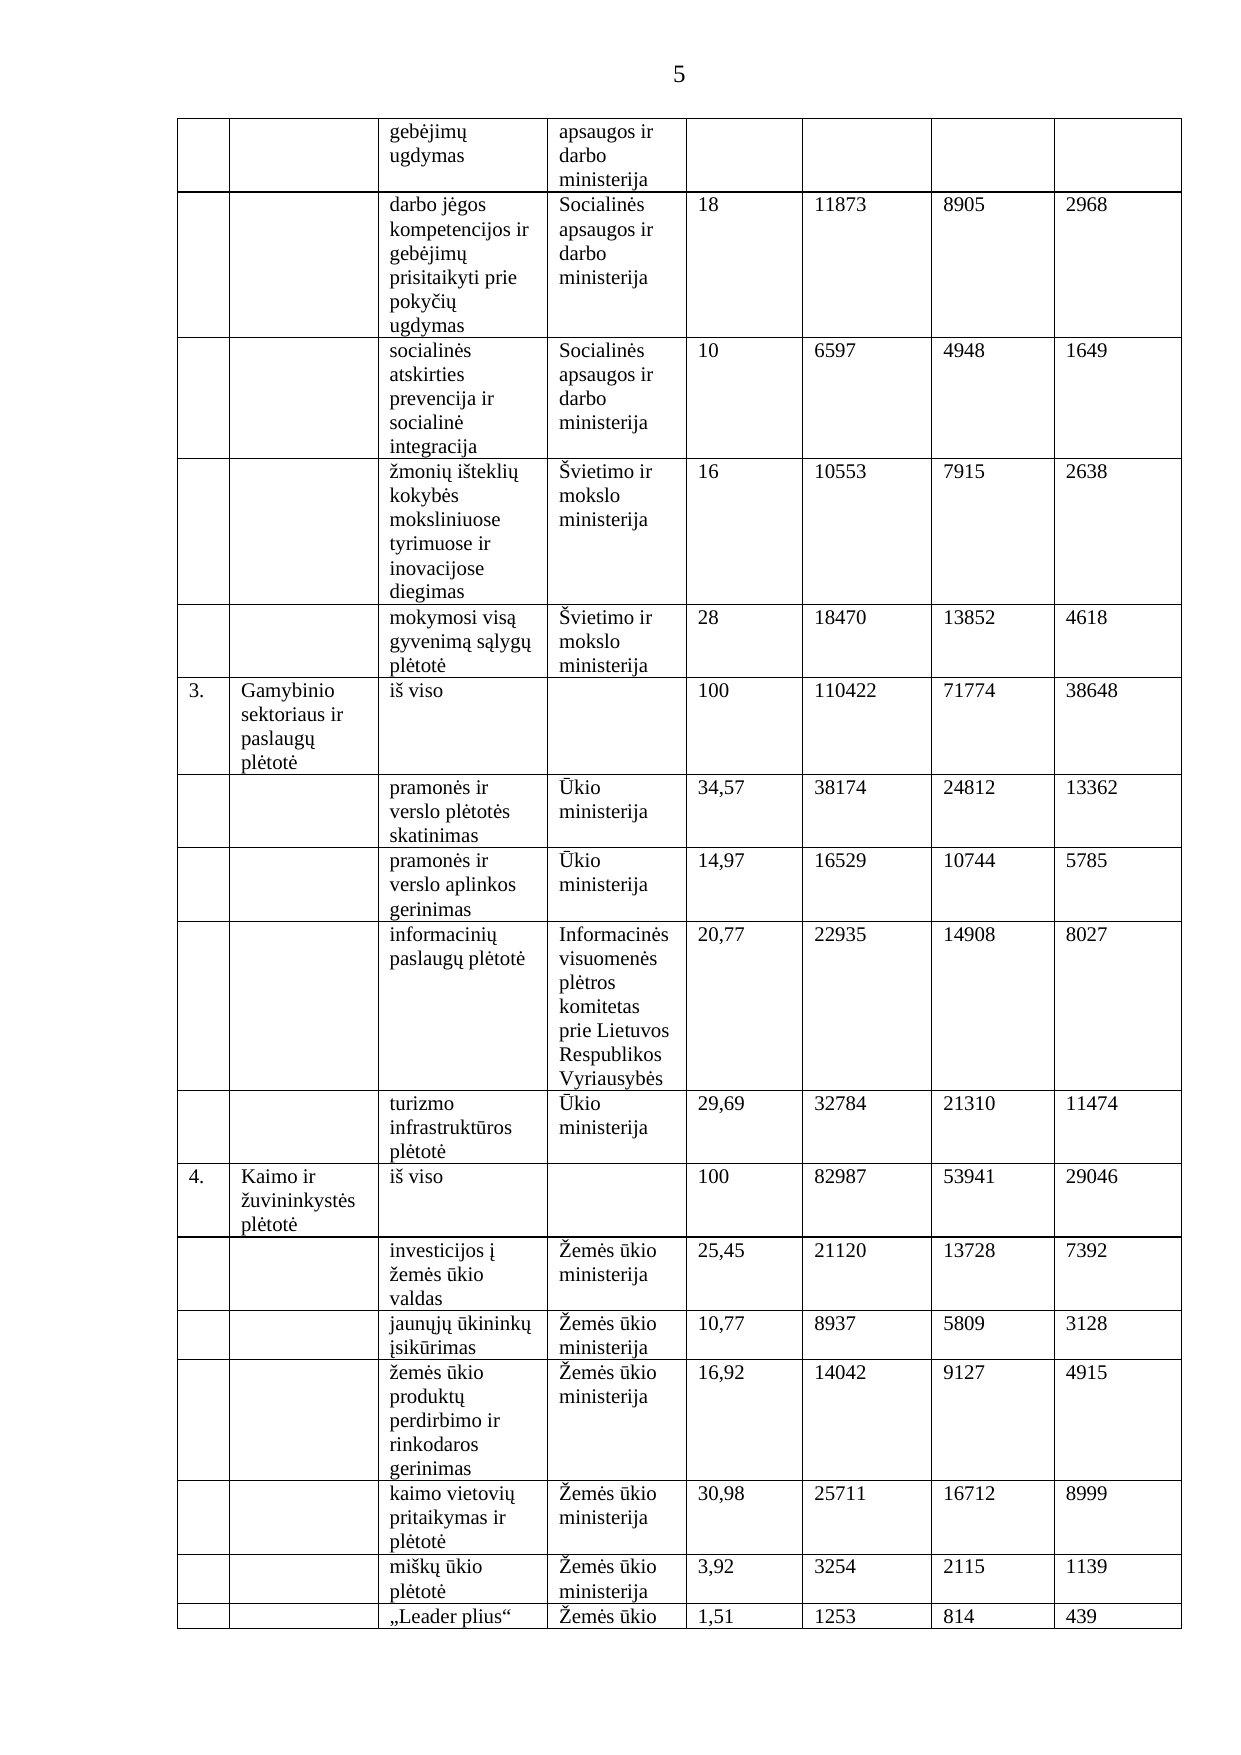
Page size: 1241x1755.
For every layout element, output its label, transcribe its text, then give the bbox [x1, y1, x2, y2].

table_cell 14908 [932, 922, 1054, 1090]
table_cell Švietimo ir mokslo ministerija [548, 459, 686, 603]
table_cell 5809 [932, 1311, 1054, 1359]
table_cell investicijos į žemės ūkio valdas [379, 1238, 547, 1310]
table_cell Švietimo ir mokslo ministerija [548, 605, 686, 677]
table_cell 34,57 [687, 775, 802, 847]
table_cell [230, 1360, 378, 1480]
table_cell 8937 [803, 1311, 931, 1359]
table_cell Žemės ūkio ministerija [548, 1360, 686, 1480]
table_cell [230, 1481, 378, 1553]
table_cell 7392 [1055, 1238, 1181, 1310]
table_cell 814 [932, 1604, 1054, 1628]
table_cell 71774 [932, 678, 1054, 774]
table_cell 16,92 [687, 1360, 802, 1480]
table_cell [178, 1604, 229, 1628]
table_cell Ūkio ministerija [548, 775, 686, 847]
table_cell Informacinės visuomenės plėtros komitetas prie Lietuvos Respublikos Vyriausybės [548, 922, 686, 1090]
table_cell 18 [687, 193, 802, 337]
table_cell 18470 [803, 605, 931, 677]
table_cell 38174 [803, 775, 931, 847]
table_cell Ūkio ministerija [548, 1091, 686, 1163]
table_cell 10 [687, 338, 802, 458]
table_cell 16529 [803, 848, 931, 921]
table_cell [230, 848, 378, 921]
table_cell 2968 [1055, 193, 1181, 337]
table_cell Gamybinio sektoriaus ir paslaugų plėtotė [230, 678, 378, 774]
table_cell 4618 [1055, 605, 1181, 677]
table_cell 82987 [803, 1164, 931, 1236]
table_cell 2115 [932, 1555, 1054, 1603]
table_cell 10,77 [687, 1311, 802, 1359]
table_cell informacinių paslaugų plėtotė [379, 922, 547, 1090]
table_cell Socialinės apsaugos ir darbo ministerija [548, 338, 686, 458]
table_cell 13362 [1055, 775, 1181, 847]
table_cell [230, 193, 378, 337]
table_cell [178, 922, 229, 1090]
table_cell [230, 1238, 378, 1310]
table_cell [230, 338, 378, 458]
table_cell [230, 605, 378, 677]
table_cell [178, 1311, 229, 1359]
table_cell 8999 [1055, 1481, 1181, 1553]
table_cell 5785 [1055, 848, 1181, 921]
table_cell Žemės ūkio ministerija [548, 1555, 686, 1603]
table_cell iš viso [379, 1164, 547, 1236]
table_cell 11873 [803, 193, 931, 337]
table_cell [687, 119, 802, 191]
table_cell 21120 [803, 1238, 931, 1310]
table_cell 16 [687, 459, 802, 603]
table_cell 1,51 [687, 1604, 802, 1628]
table_cell 28 [687, 605, 802, 677]
table_cell [803, 119, 931, 191]
table_cell jaunųjų ūkininkų įsikūrimas [379, 1311, 547, 1359]
table_cell kaimo vietovių pritaikymas ir plėtotė [379, 1481, 547, 1553]
table_cell 439 [1055, 1604, 1181, 1628]
table_cell 8905 [932, 193, 1054, 337]
table_cell 20,77 [687, 922, 802, 1090]
table_cell [178, 848, 229, 921]
table_cell [1055, 119, 1181, 191]
table_cell [230, 119, 378, 191]
table_cell [230, 1311, 378, 1359]
table_cell 110422 [803, 678, 931, 774]
table_cell Žemės ūkio [548, 1604, 686, 1628]
table_cell 100 [687, 1164, 802, 1236]
table_cell „Leader plius“ [379, 1604, 547, 1628]
table_cell 21310 [932, 1091, 1054, 1163]
table_cell Žemės ūkio ministerija [548, 1481, 686, 1553]
table_cell miškų ūkio plėtotė [379, 1555, 547, 1603]
table_cell [178, 775, 229, 847]
table_cell 25711 [803, 1481, 931, 1553]
table_cell 38648 [1055, 678, 1181, 774]
table_cell 4915 [1055, 1360, 1181, 1480]
table_cell žemės ūkio produktų perdirbimo ir rinkodaros gerinimas [379, 1360, 547, 1480]
table_cell 3. [178, 678, 229, 774]
table_cell 14042 [803, 1360, 931, 1480]
table_cell 1649 [1055, 338, 1181, 458]
table_cell 3,92 [687, 1555, 802, 1603]
table_cell 8027 [1055, 922, 1181, 1090]
table_cell apsaugos ir darbo ministerija [548, 119, 686, 191]
table_cell pramonės ir verslo plėtotės skatinimas [379, 775, 547, 847]
table_cell 4. [178, 1164, 229, 1236]
table_cell [178, 1238, 229, 1310]
table_cell 1139 [1055, 1555, 1181, 1603]
table_cell turizmo infrastruktūros plėtotė [379, 1091, 547, 1163]
table_cell Žemės ūkio ministerija [548, 1311, 686, 1359]
table_cell [230, 1604, 378, 1628]
table_cell 11474 [1055, 1091, 1181, 1163]
table_cell [178, 605, 229, 677]
table_cell [178, 1360, 229, 1480]
table_cell iš viso [379, 678, 547, 774]
table_cell 32784 [803, 1091, 931, 1163]
table_cell [178, 459, 229, 603]
table_cell 53941 [932, 1164, 1054, 1236]
table_cell [230, 922, 378, 1090]
table_cell 25,45 [687, 1238, 802, 1310]
table_cell 10744 [932, 848, 1054, 921]
table_cell [548, 678, 686, 774]
table_cell [230, 459, 378, 603]
table_cell 3128 [1055, 1311, 1181, 1359]
table_cell [230, 1091, 378, 1163]
table_cell 14,97 [687, 848, 802, 921]
table_cell [230, 1555, 378, 1603]
table_cell 7915 [932, 459, 1054, 603]
table_cell socialinės atskirties prevencija ir socialinė integracija [379, 338, 547, 458]
table_cell 13728 [932, 1238, 1054, 1310]
table_cell 2638 [1055, 459, 1181, 603]
table_cell 29,69 [687, 1091, 802, 1163]
table_cell 1253 [803, 1604, 931, 1628]
table_cell darbo jėgos kompetencijos ir gebėjimų prisitaikyti prie pokyčių ugdymas [379, 193, 547, 337]
table_cell [932, 119, 1054, 191]
table_cell pramonės ir verslo aplinkos gerinimas [379, 848, 547, 921]
table_cell 10553 [803, 459, 931, 603]
table_cell 100 [687, 678, 802, 774]
table_cell 9127 [932, 1360, 1054, 1480]
table_cell 30,98 [687, 1481, 802, 1553]
table_cell Ūkio ministerija [548, 848, 686, 921]
table_cell Kaimo ir žuvininkystės plėtotė [230, 1164, 378, 1236]
table_cell 24812 [932, 775, 1054, 847]
table_cell [178, 1555, 229, 1603]
table_cell [178, 338, 229, 458]
table_cell gebėjimų ugdymas [379, 119, 547, 191]
table_cell 3254 [803, 1555, 931, 1603]
table_cell žmonių išteklių kokybės moksliniuose tyrimuose ir inovacijose diegimas [379, 459, 547, 603]
table_cell Socialinės apsaugos ir darbo ministerija [548, 193, 686, 337]
table_cell 29046 [1055, 1164, 1181, 1236]
table_cell [178, 119, 229, 191]
table_cell 13852 [932, 605, 1054, 677]
table_cell 22935 [803, 922, 931, 1090]
table_cell mokymosi visą gyvenimą sąlygų plėtotė [379, 605, 547, 677]
table_cell 4948 [932, 338, 1054, 458]
table_cell [548, 1164, 686, 1236]
table_cell [178, 1091, 229, 1163]
table_cell 6597 [803, 338, 931, 458]
table_cell [178, 193, 229, 337]
table_cell 16712 [932, 1481, 1054, 1553]
table_cell Žemės ūkio ministerija [548, 1238, 686, 1310]
table_cell [178, 1481, 229, 1553]
table_cell [230, 775, 378, 847]
